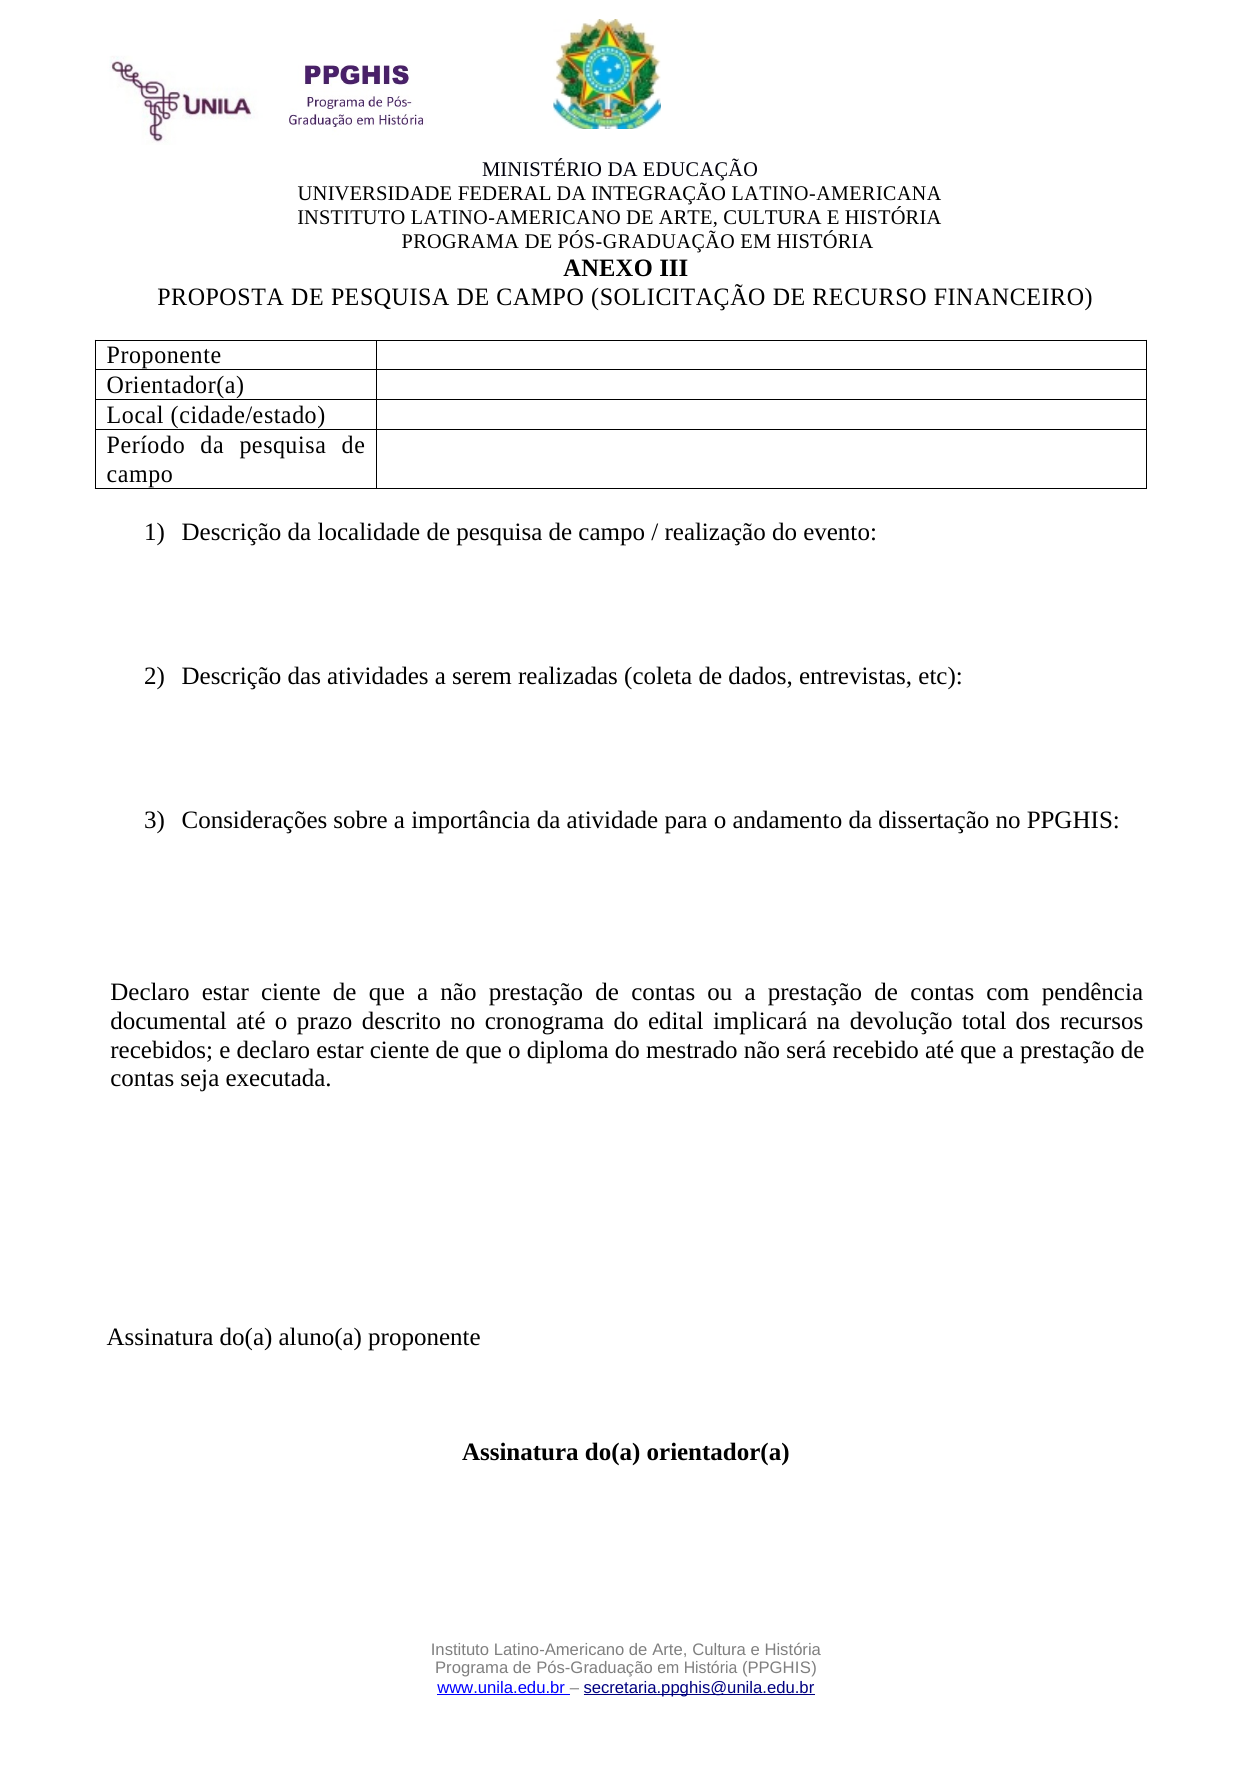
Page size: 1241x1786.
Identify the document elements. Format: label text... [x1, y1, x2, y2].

list Descrição da localidade de pesquisa de campo / realização do evento: [144, 517, 1145, 546]
text Assinatura do(a) orientador(a) [106, 1437, 1145, 1466]
picture [572, 19, 665, 133]
text Declaro estar ciente de que a não prestação de contas ou a prestação de contas com pendência documental até o prazo descrito no cronograma do edital implicará na devolução total dos recursos recebidos; e declaro estar ciente de que o diploma do mestrado não será recebido até que a prestação de contas seja executada. [110, 977, 1145, 1092]
table_cell [377, 400, 1146, 429]
text PROPOSTA DE PESQUISA DE CAMPO (SOLICITAÇÃO DE RECURSO FINANCEIRO) [106, 282, 1145, 311]
table_cell Período da pesquisa de campo [96, 430, 376, 487]
table_cell [377, 370, 1146, 399]
text Assinatura do(a) aluno(a) proponente [106, 1322, 1145, 1351]
text ANEXO III [106, 253, 1145, 282]
picture [107, 47, 430, 145]
table_cell Orientador(a) [96, 370, 376, 399]
list Considerações sobre a importância da atividade para o andamento da dissertação no PPGHIS: [144, 805, 1145, 833]
table_header [377, 341, 1146, 369]
table_cell [377, 430, 1146, 487]
table_cell Local (cidade/estado) [96, 400, 376, 429]
table_header Proponente [96, 341, 376, 369]
list Descrição das atividades a serem realizadas (coleta de dados, entrevistas, etc): [144, 661, 1145, 690]
